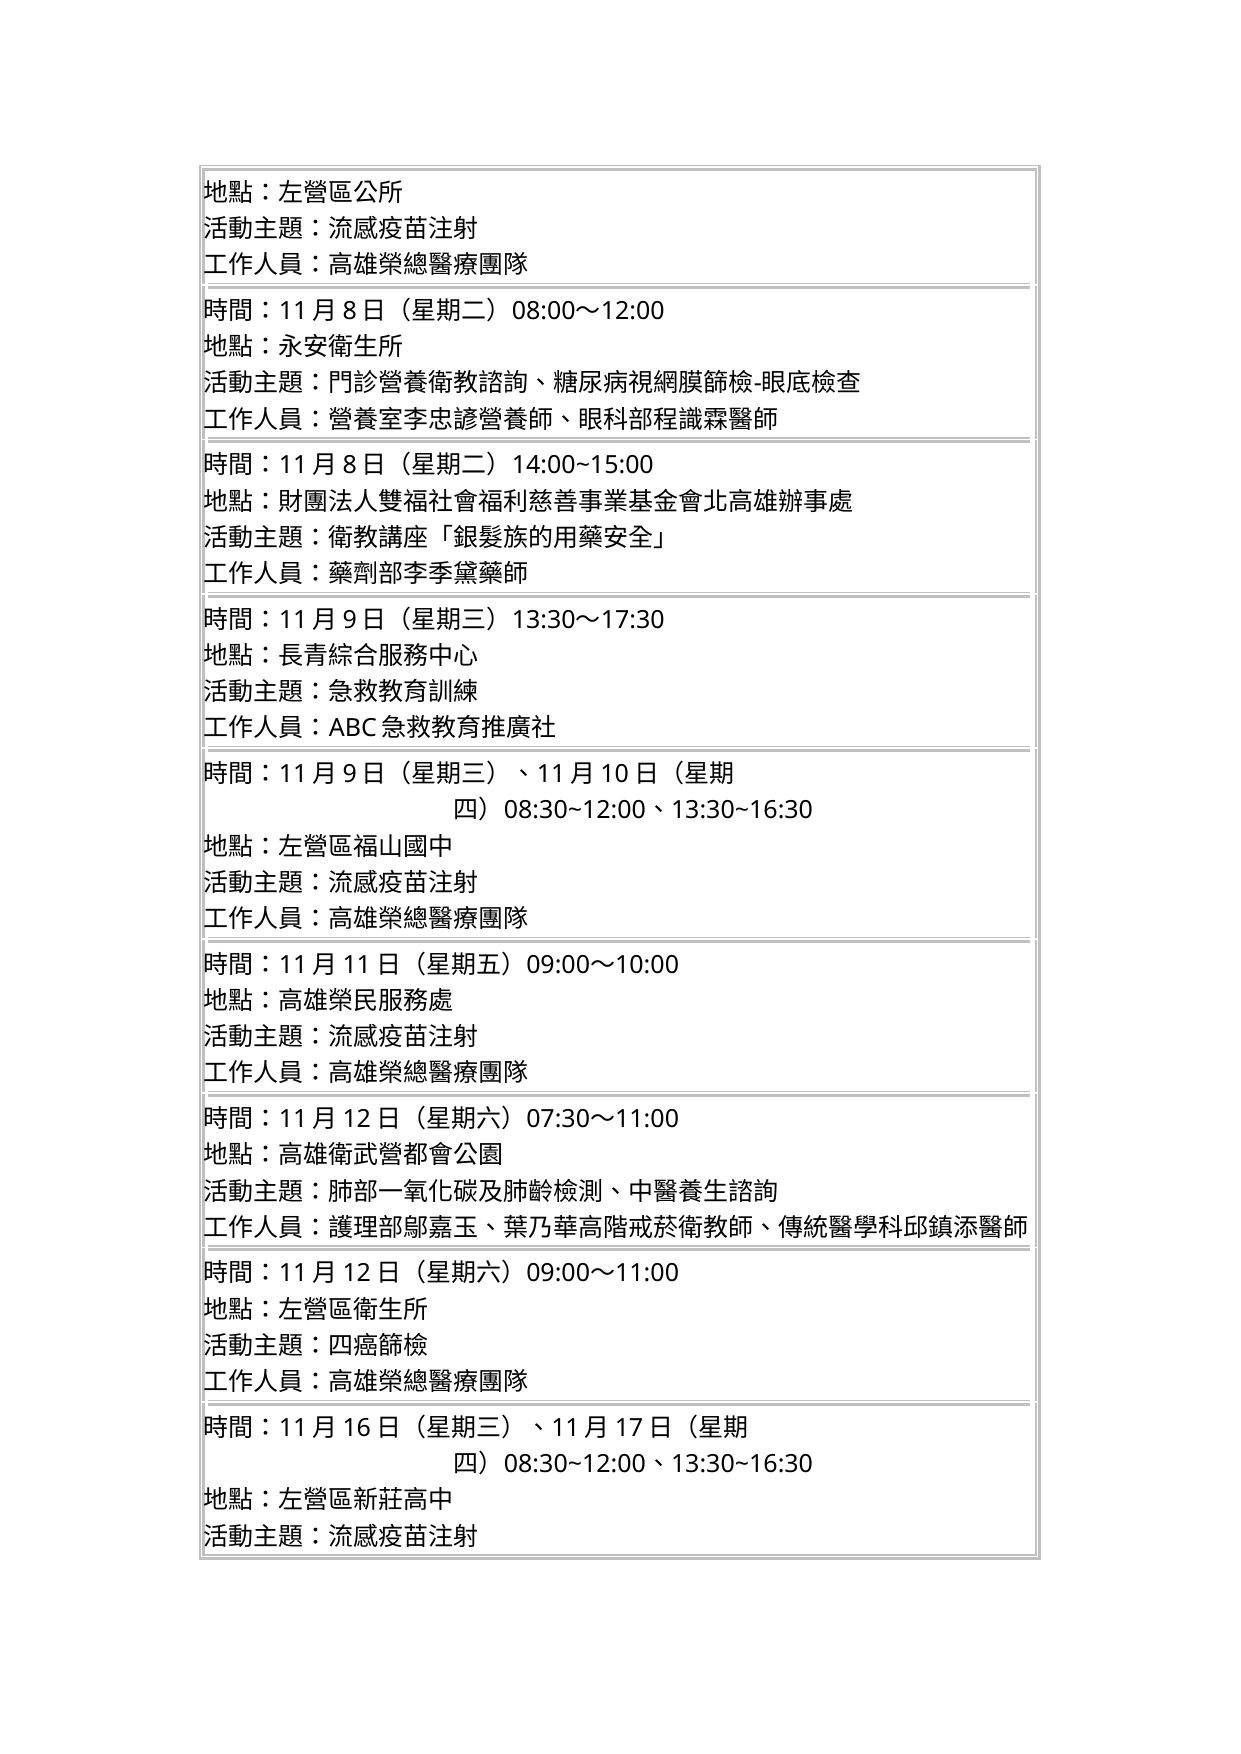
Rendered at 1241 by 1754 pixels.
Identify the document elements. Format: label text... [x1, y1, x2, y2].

table_cell 時間：11月16日（星期三）、11月17日（星期四）08:30~12:00、13:30~16:30 地點：左營區新莊高中 活動主題：流感疫苗注射 [202, 1400, 1038, 1554]
table_cell 時間：11月9日（星期三）13:30～17:30 地點：長青綜合服務中心 活動主題：急救教育訓練 工作人員：ABC急救教育推廣社 [202, 591, 1038, 746]
table_cell 時間：11月11日（星期五）09:00～10:00 地點：高雄榮民服務處 活動主題：流感疫苗注射 工作人員：高雄榮總醫療團隊 [202, 936, 1038, 1091]
table_cell 時間：11月12日（星期六）09:00～11:00 地點：左營區衛生所 活動主題：四癌篩檢 工作人員：高雄榮總醫療團隊 [202, 1245, 1038, 1399]
table_cell 時間：11月8日（星期二）08:00～12:00 地點：永安衛生所 活動主題：門診營養衛教諮詢、糖尿病視網膜篩檢-眼底檢查 工作人員：營養室李忠諺營養師、眼科部程識霖醫師 [202, 283, 1038, 437]
table_cell 地點：左營區公所 活動主題：流感疫苗注射 工作人員：高雄榮總醫療團隊 [205, 171, 1035, 283]
table_cell 時間：11月12日（星期六）07:30～11:00 地點：高雄衛武營都會公園 活動主題：肺部一氧化碳及肺齡檢測、中醫養生諮詢 工作人員：護理部鄔嘉玉、葉乃華高階戒菸衛教師、傳統醫學科邱鎮添醫師 [202, 1091, 1038, 1245]
table_cell 時間：11月9日（星期三）、11月10日（星期四）08:30~12:00、13:30~16:30 地點：左營區福山國中 活動主題：流感疫苗注射 工作人員：高雄榮總醫療團隊 [202, 746, 1038, 936]
table_cell 時間：11月8日（星期二）14:00~15:00 地點：財團法人雙福社會福利慈善事業基金會北高雄辦事處 活動主題：衛教講座「銀髮族的用藥安全」 工作人員：藥劑部李季黛藥師 [202, 437, 1038, 591]
